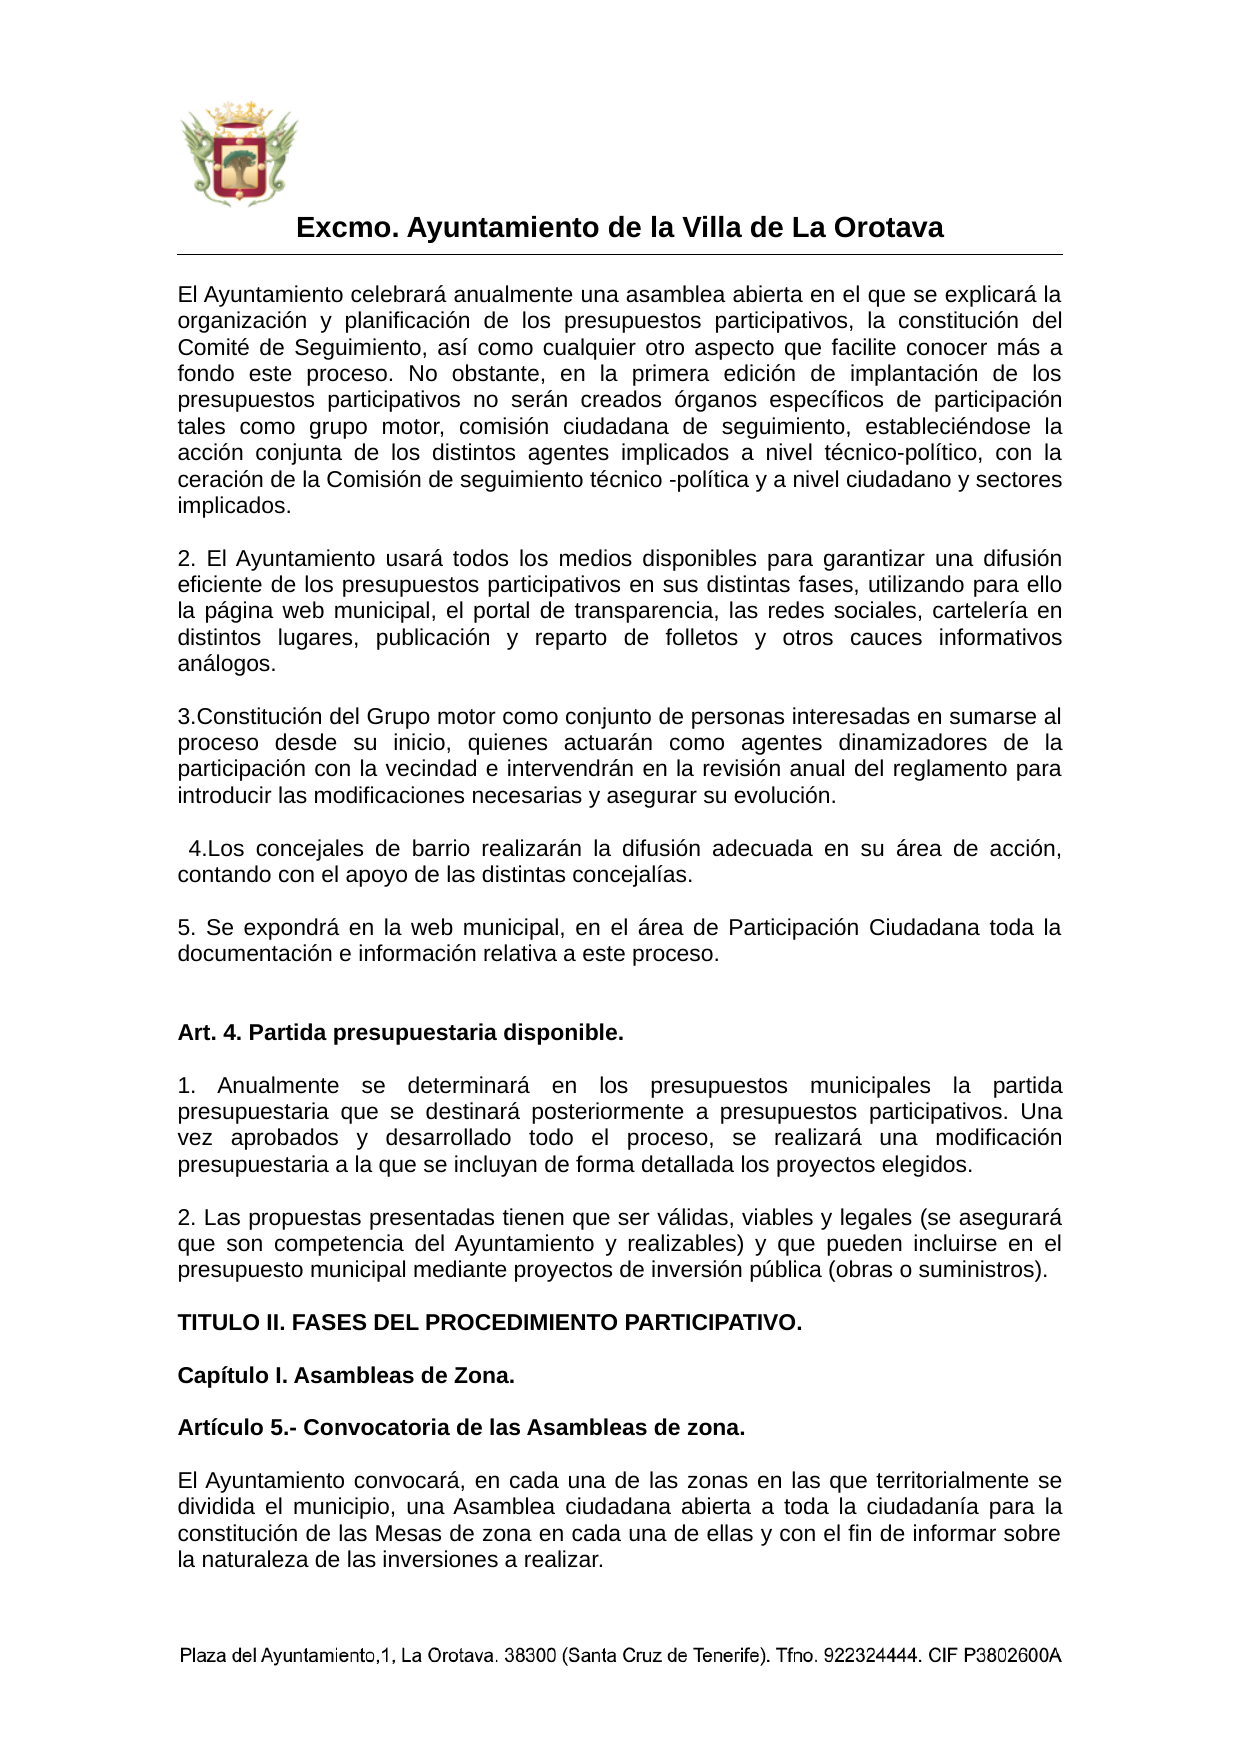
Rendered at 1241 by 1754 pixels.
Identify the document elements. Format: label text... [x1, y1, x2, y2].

text 2. El Ayuntamiento usará todos los medios disponibles para garantizar una difusión eficiente de los presupuestos participativos en sus distintas fases, utilizando para ello la página web municipal, el portal de transparencia, las redes sociales, cartelería en distintos lugares, publicación y reparto de folletos y otros cauces informativos análogos. [177, 544, 1063, 676]
text 4.Los concejales de barrio realizarán la difusión adecuada en su área de acción, contando con el apoyo de las distintas concejalías. [177, 834, 1063, 887]
text 1. Anualmente se determinará en los presupuestos municipales la partida presupuestaria que se destinará posteriormente a presupuestos participativos. Una vez aprobados y desarrollado todo el proceso, se realizará una modificación presupuestaria a la que se incluyan de forma detallada los proyectos elegidos. [177, 1072, 1063, 1177]
text Art. 4. Partida presupuestaria disponible. [177, 1019, 1063, 1045]
text 5. Se expondrá en la web municipal, en el área de Participación Ciudadana toda la documentación e información relativa a este proceso. [177, 913, 1063, 966]
text Artículo 5.- Convocatoria de las Asambleas de zona. [177, 1414, 1063, 1441]
text TITULO II. FASES DEL PROCEDIMIENTO PARTICIPATIVO. [177, 1309, 1063, 1335]
text Capítulo I. Asambleas de Zona. [177, 1362, 1063, 1388]
text 3.Constitución del Grupo motor como conjunto de personas interesadas en sumarse al proceso desde su inicio, quienes actuarán como agentes dinamizadores de la participación con la vecindad e intervendrán en la revisión anual del reglamento para introducir las modificaciones necesarias y asegurar su evolución. [177, 703, 1063, 808]
text 2. Las propuestas presentadas tienen que ser válidas, viables y legales (se asegurará que son competencia del Ayuntamiento y realizables) y que pueden incluirse en el presupuesto municipal mediante proyectos de inversión pública (obras o suministros). [177, 1203, 1063, 1282]
picture [177, 95, 304, 210]
text El Ayuntamiento convocará, en cada una de las zonas en las que territorialmente se dividida el municipio, una Asamblea ciudadana abierta a toda la ciudadanía para la constitución de las Mesas de zona en cada una de ellas y con el fin de informar sobre la naturaleza de las inversiones a realizar. [177, 1467, 1063, 1572]
picture [177, 1627, 1064, 1680]
text El Ayuntamiento celebrará anualmente una asamblea abierta en el que se explicará la organización y planificación de los presupuestos participativos, la constitución del Comité de Seguimiento, así como cualquier otro aspecto que facilite conocer más a fondo este proceso. No obstante, en la primera edición de implantación de los presupuestos participativos no serán creados órganos específicos de participación tales como grupo motor, comisión ciudadana de seguimiento, estableciéndose la acción conjunta de los distintos agentes implicados a nivel técnico-político, con la ceración de la Comisión de seguimiento técnico -política y a nivel ciudadano y sectores implicados. [177, 281, 1063, 518]
